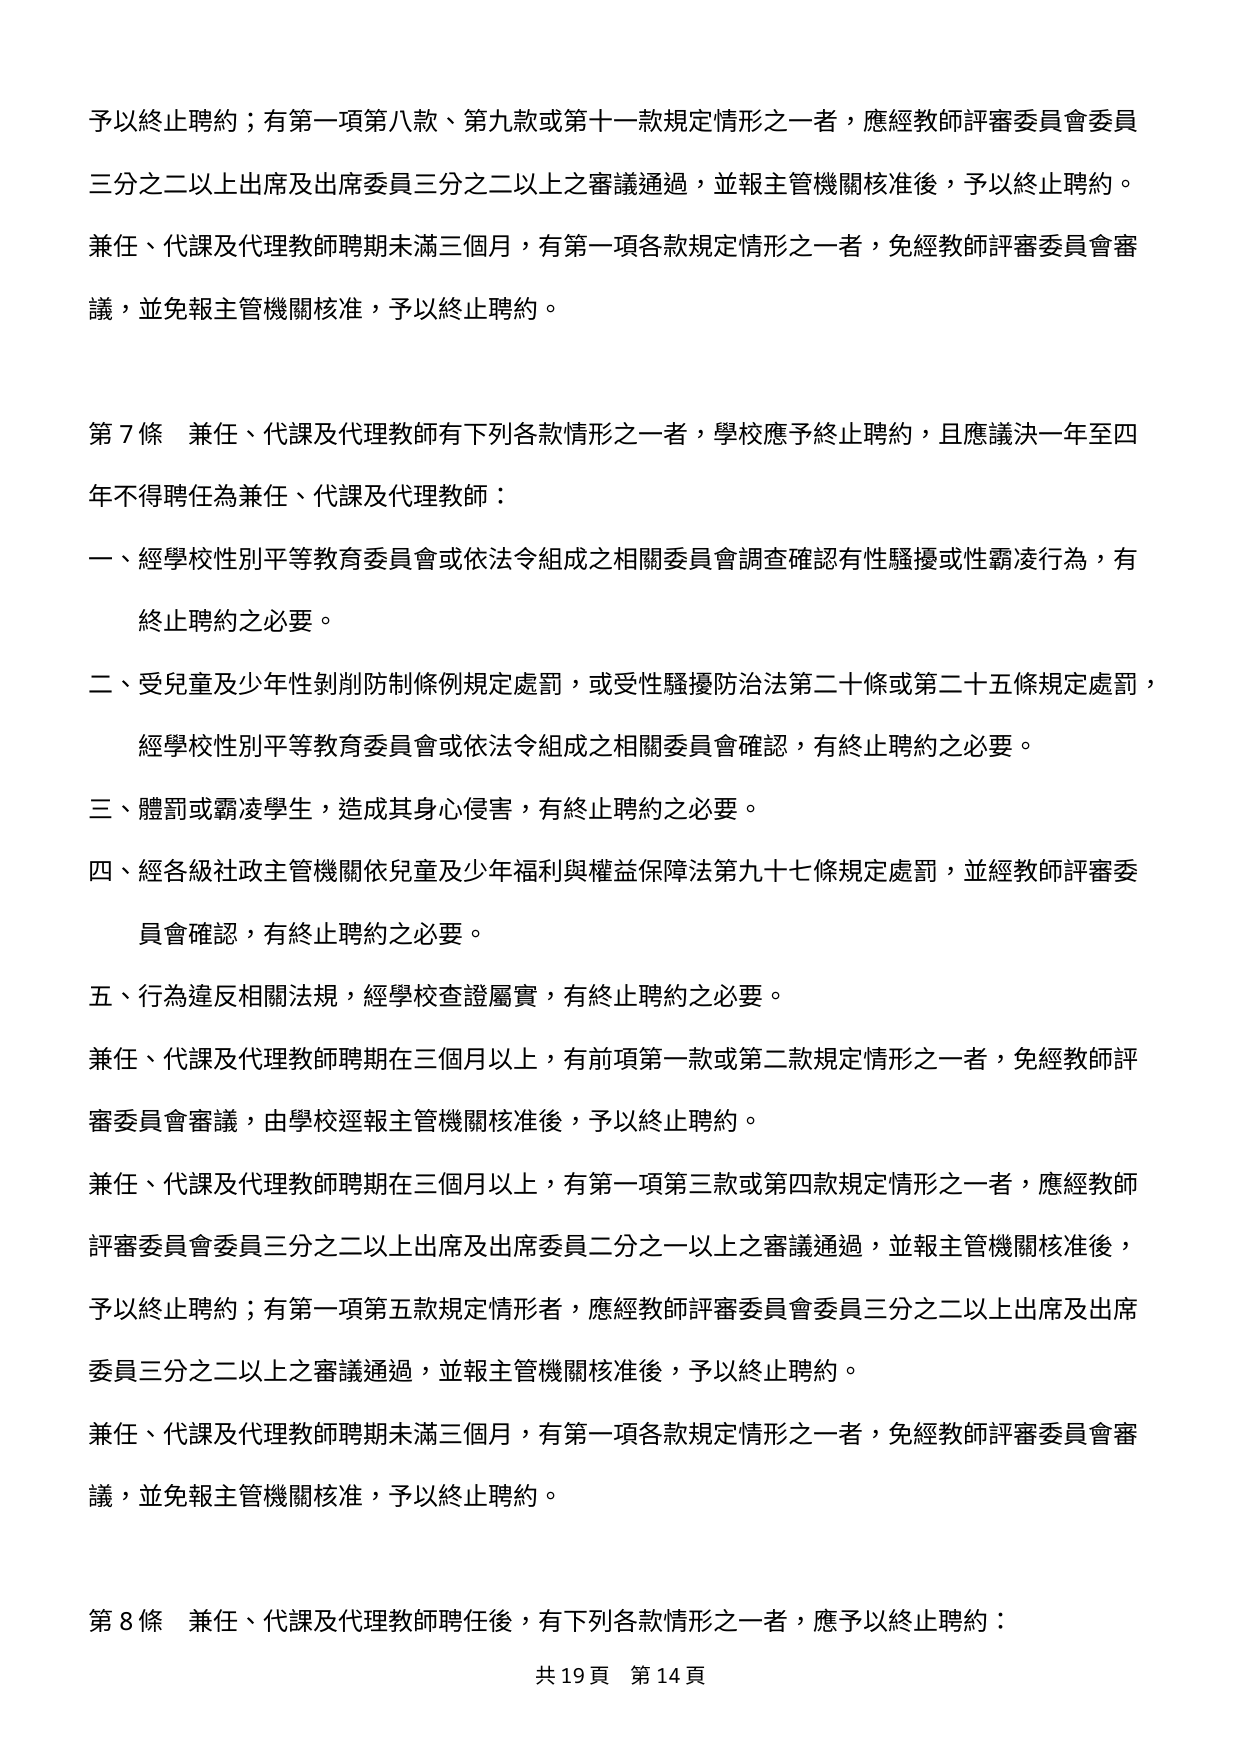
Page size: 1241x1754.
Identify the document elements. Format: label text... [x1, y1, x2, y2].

text 兼任、代課及代理教師聘期未滿三個月，有第一項各款規定情形之一者，免經教師評審委員會審議，並免報主管機關核准，予以終止聘約。 [89, 1391, 1152, 1516]
text 兼任、代課及代理教師聘期在三個月以上，有第一項第三款或第四款規定情形之一者，應經教師評審委員會委員三分之二以上出席及出席委員二分之一以上之審議通過，並報主管機關核准後，予以終止聘約；有第一項第五款規定情形者，應經教師評審委員會委員三分之二以上出席及出席委員三分之二以上之審議通過，並報主管機關核准後，予以終止聘約。 [89, 1141, 1152, 1391]
text 第7條 兼任、代課及代理教師有下列各款情形之一者，學校應予終止聘約，且應議決一年至四年不得聘任為兼任、代課及代理教師： [89, 391, 1152, 516]
text 予以終止聘約；有第一項第八款、第九款或第十一款規定情形之一者，應經教師評審委員會委員三分之二以上出席及出席委員三分之二以上之審議通過，並報主管機關核准後，予以終止聘約。 [89, 78, 1152, 203]
text 五、行為違反相關法規，經學校查證屬實，有終止聘約之必要。 [89, 953, 1152, 1016]
text 兼任、代課及代理教師聘期在三個月以上，有前項第一款或第二款規定情形之一者，免經教師評審委員會審議，由學校逕報主管機關核准後，予以終止聘約。 [89, 1016, 1152, 1141]
text 一、經學校性別平等教育委員會或依法令組成之相關委員會調查確認有性騷擾或性霸凌行為，有終止聘約之必要。 [89, 516, 1152, 641]
text 四、經各級社政主管機關依兒童及少年福利與權益保障法第九十七條規定處罰，並經教師評審委員會確認，有終止聘約之必要。 [89, 828, 1152, 953]
text 第8條 兼任、代課及代理教師聘任後，有下列各款情形之一者，應予以終止聘約： [89, 1578, 1152, 1641]
text 三、體罰或霸凌學生，造成其身心侵害，有終止聘約之必要。 [89, 766, 1152, 828]
text 二、受兒童及少年性剝削防制條例規定處罰，或受性騷擾防治法第二十條或第二十五條規定處罰，經學校性別平等教育委員會或依法令組成之相關委員會確認，有終止聘約之必要。 [89, 641, 1152, 766]
text 兼任、代課及代理教師聘期未滿三個月，有第一項各款規定情形之一者，免經教師評審委員會審議，並免報主管機關核准，予以終止聘約。 [89, 203, 1152, 328]
